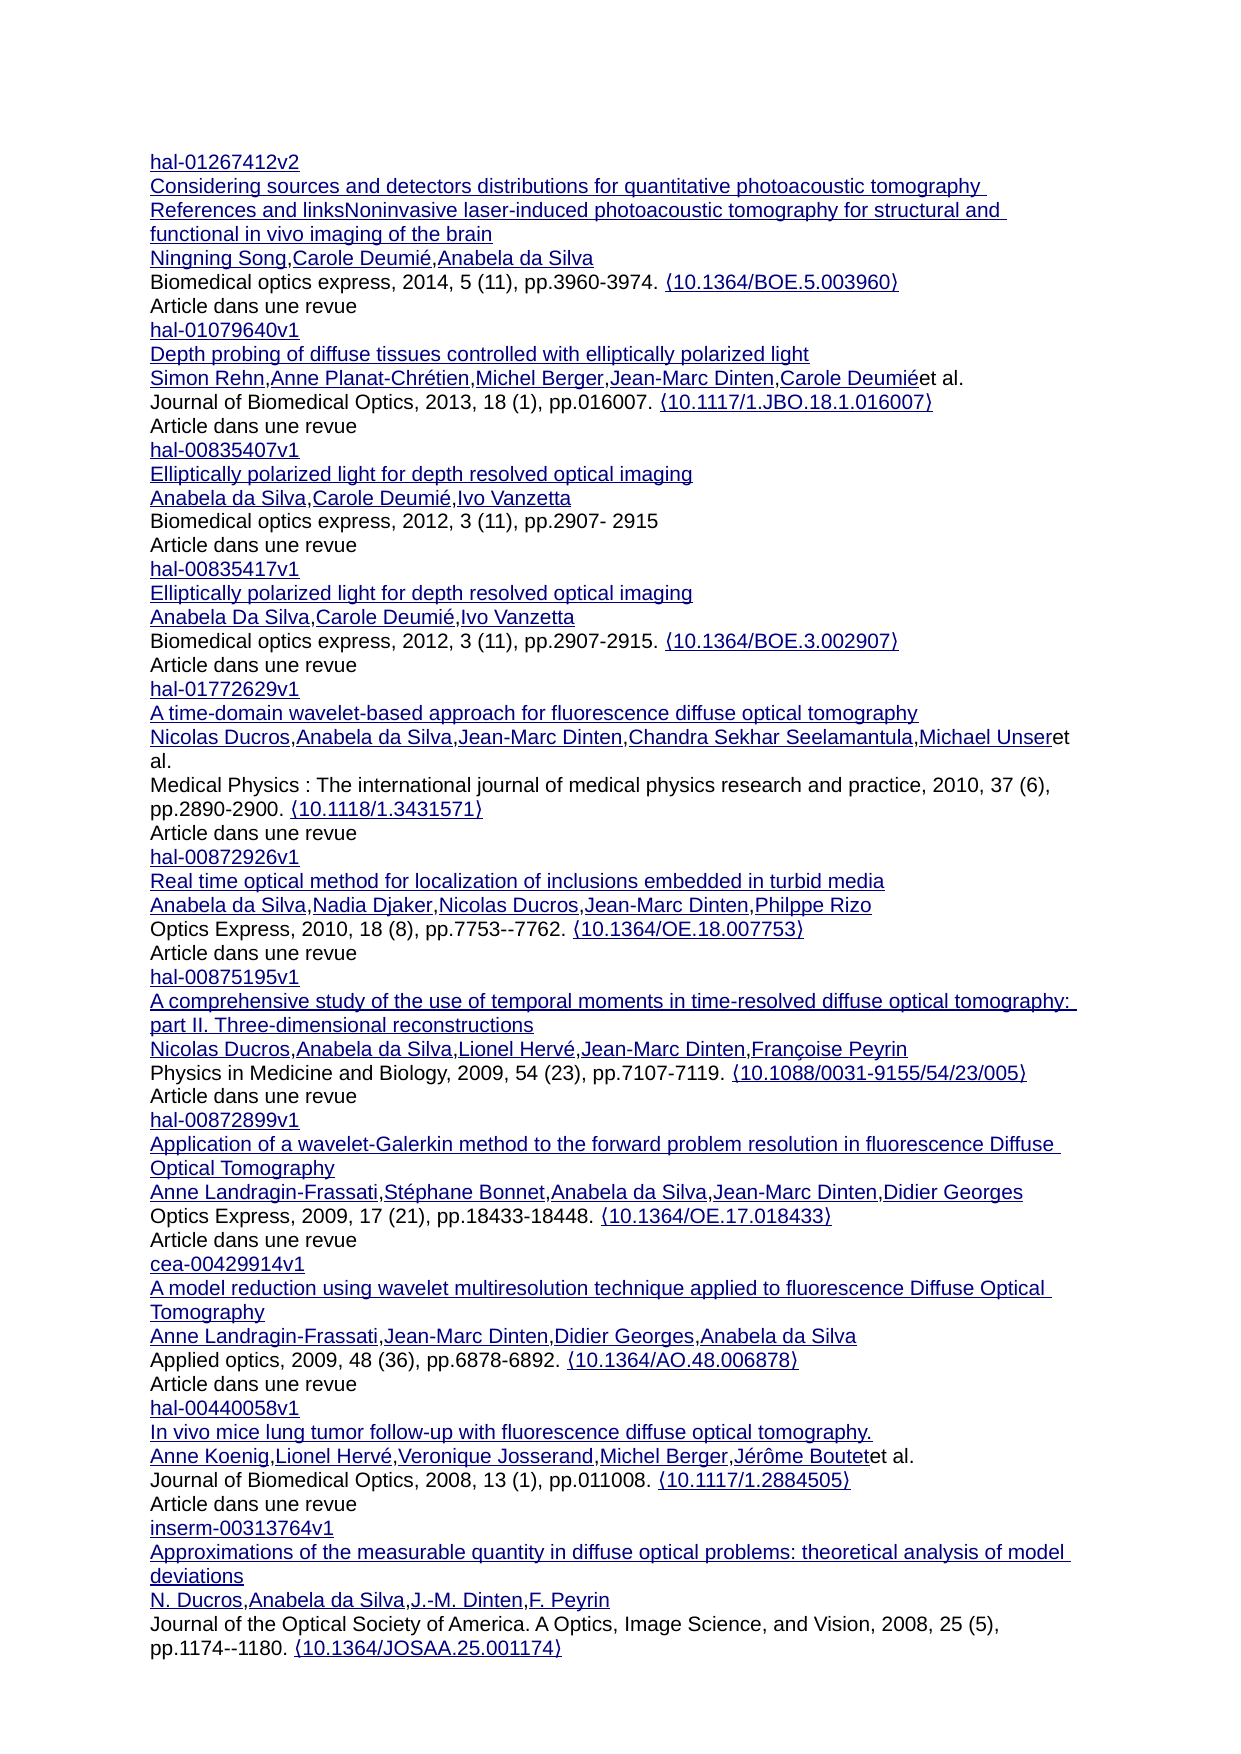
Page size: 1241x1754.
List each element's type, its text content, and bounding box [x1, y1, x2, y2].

table_cell A time-domain wavelet-based approach for fluorescence diffuse optical tomography Nicolas Ducros,Anabela da Silva,Jean-Marc Dinten,Chandra Sekhar Seelamantula,Michael Unseret al. Medical Physics : The international journal of medical physics research and practice, 2010, 37 (6), pp.2890-2900. ⟨10.1118/1.3431571⟩ Article dans une revue hal-00872926v1 [150, 701, 1090, 869]
table_cell Approximations of the measurable quantity in diffuse optical problems: theoretical analysis of model deviations N. Ducros,Anabela da Silva,J.-M. Dinten,F. Peyrin Journal of the Optical Society of America. A Optics, Image Science, and Vision, 2008, 25 (5), pp.1174--1180. ⟨10.1364/JOSAA.25.001174⟩ [150, 1540, 1090, 1659]
table_cell In vivo mice lung tumor follow-up with fluorescence diffuse optical tomography. Anne Koenig,Lionel Hervé,Veronique Josserand,Michel Berger,Jérôme Boutetet al. Journal of Biomedical Optics, 2008, 13 (1), pp.011008. ⟨10.1117/1.2884505⟩ Article dans une revue inserm-00313764v1 [150, 1420, 1090, 1539]
table_cell Elliptically polarized light for depth resolved optical imaging Anabela Da Silva,Carole Deumié,Ivo Vanzetta Biomedical optics express, 2012, 3 (11), pp.2907-2915. ⟨10.1364/BOE.3.002907⟩ Article dans une revue hal-01772629v1 [150, 581, 1090, 701]
table_cell A comprehensive study of the use of temporal moments in time-resolved diffuse optical tomography: part II. Three-dimensional reconstructions Nicolas Ducros,Anabela da Silva,Lionel Hervé,Jean-Marc Dinten,Françoise Peyrin Physics in Medicine and Biology, 2009, 54 (23), pp.7107-7119. ⟨10.1088/0031-9155/54/23/005⟩ Article dans une revue hal-00872899v1 [150, 989, 1090, 1132]
table_cell Real time optical method for localization of inclusions embedded in turbid media Anabela da Silva,Nadia Djaker,Nicolas Ducros,Jean-Marc Dinten,Philppe Rizo Optics Express, 2010, 18 (8), pp.7753--7762. ⟨10.1364/OE.18.007753⟩ Article dans une revue hal-00875195v1 [150, 869, 1090, 988]
table_cell Considering sources and detectors distributions for quantitative photoacoustic tomography References and linksNoninvasive laser-induced photoacoustic tomography for structural and functional in vivo imaging of the brain Ningning Song,Carole Deumié,Anabela da Silva Biomedical optics express, 2014, 5 (11), pp.3960-3974. ⟨10.1364/BOE.5.003960⟩ Article dans une revue hal-01079640v1 [150, 174, 1090, 342]
table_cell Elliptically polarized light for depth resolved optical imaging Anabela da Silva,Carole Deumié,Ivo Vanzetta Biomedical optics express, 2012, 3 (11), pp.2907- 2915 Article dans une revue hal-00835417v1 [150, 461, 1090, 581]
table_cell Application of a wavelet-Galerkin method to the forward problem resolution in fluorescence Diffuse Optical Tomography Anne Landragin-Frassati,Stéphane Bonnet,Anabela da Silva,Jean-Marc Dinten,Didier Georges Optics Express, 2009, 17 (21), pp.18433-18448. ⟨10.1364/OE.17.018433⟩ Article dans une revue cea-00429914v1 [150, 1132, 1090, 1276]
table_cell hal-01267412v2 [150, 150, 1090, 174]
table_cell A model reduction using wavelet multiresolution technique applied to fluorescence Diffuse Optical Tomography Anne Landragin-Frassati,Jean-Marc Dinten,Didier Georges,Anabela da Silva Applied optics, 2009, 48 (36), pp.6878-6892. ⟨10.1364/AO.48.006878⟩ Article dans une revue hal-00440058v1 [150, 1276, 1090, 1420]
table_cell Depth probing of diffuse tissues controlled with elliptically polarized light Simon Rehn,Anne Planat-Chrétien,Michel Berger,Jean-Marc Dinten,Carole Deumiéet al. Journal of Biomedical Optics, 2013, 18 (1), pp.016007. ⟨10.1117/1.JBO.18.1.016007⟩ Article dans une revue hal-00835407v1 [150, 342, 1090, 461]
